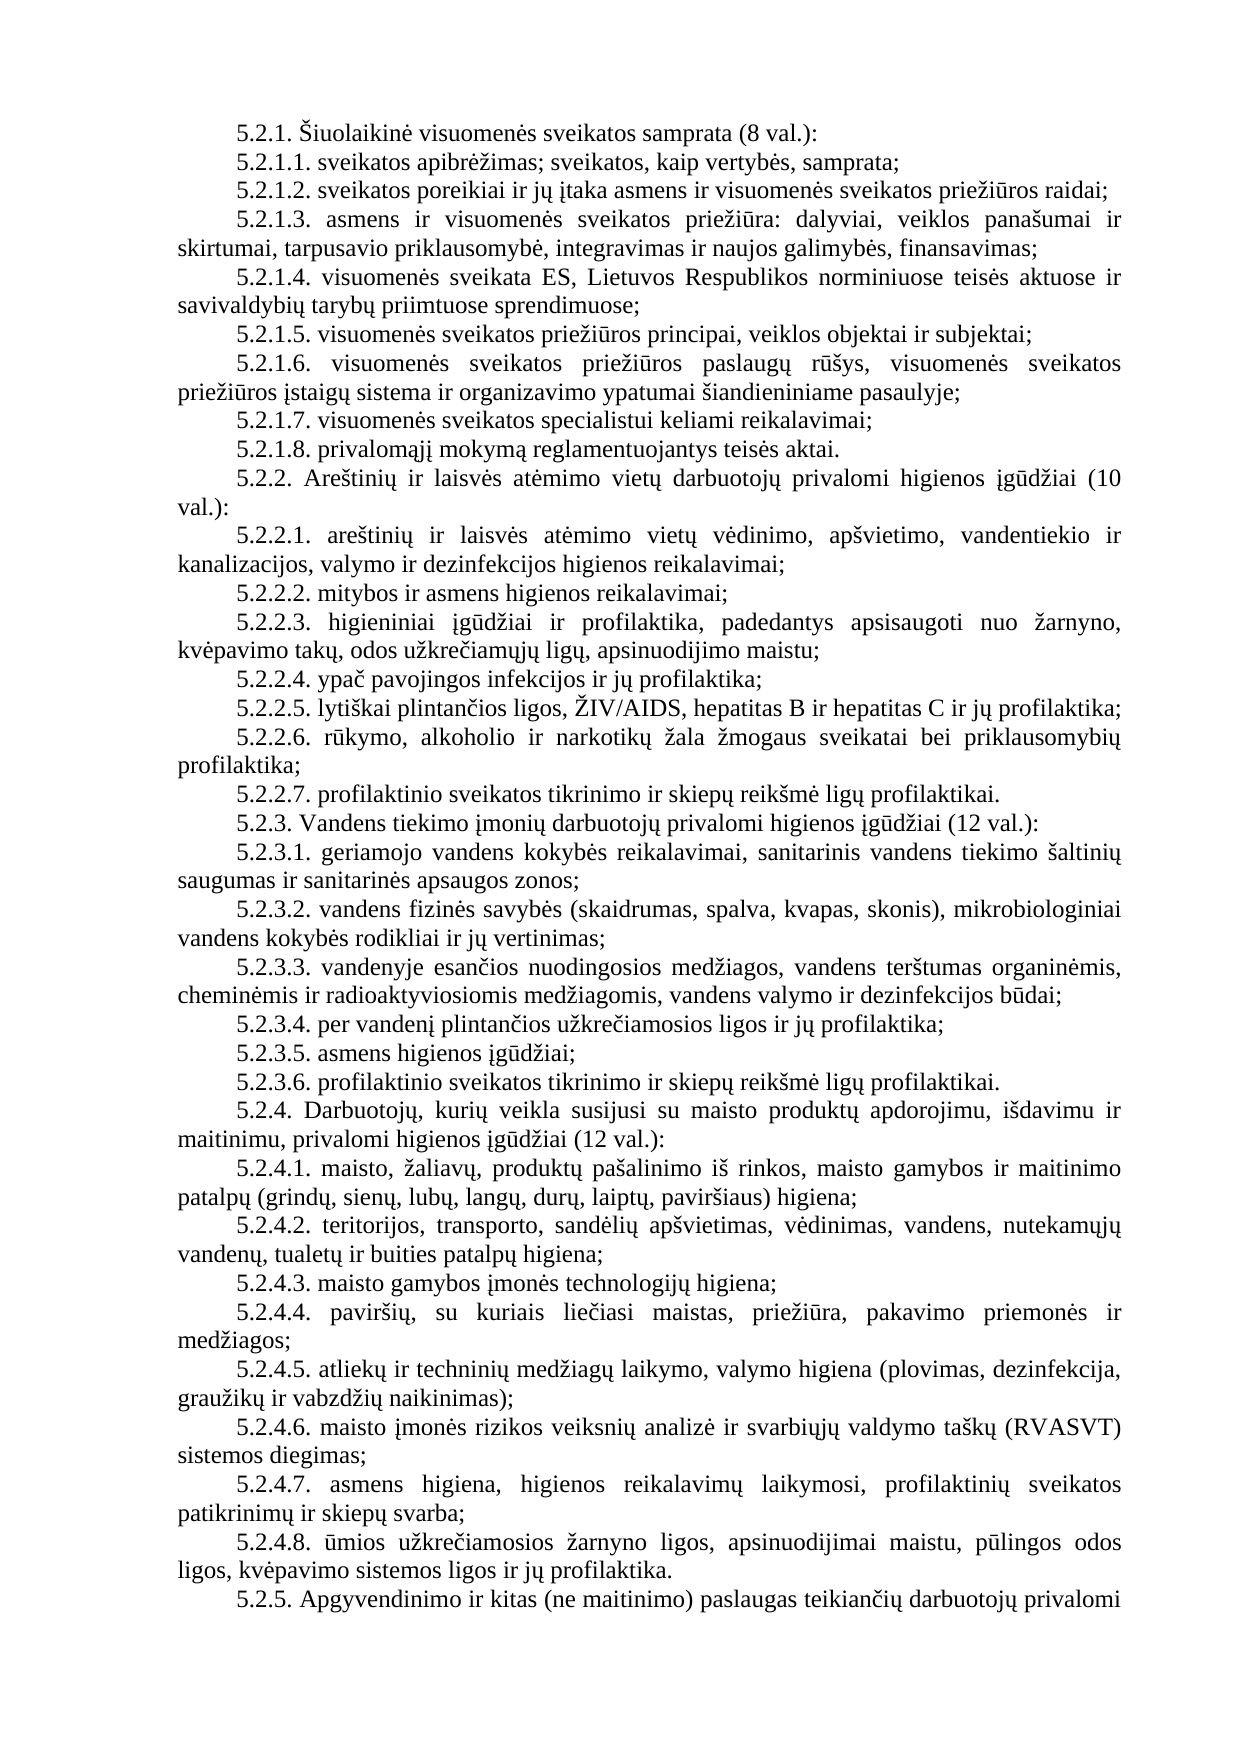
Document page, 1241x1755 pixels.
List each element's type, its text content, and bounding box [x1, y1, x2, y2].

text 5.2.1. Šiuolaikinė visuomenės sveikatos samprata (8 val.): [177, 118, 1122, 147]
text 5.2.1.6. visuomenės sveikatos priežiūros paslaugų rūšys, visuomenės sveikatos priežiūros įstaigų sistema ir organizavimo ypatumai šiandieniniame pasaulyje; [177, 348, 1122, 406]
text 5.2.3.1. geriamojo vandens kokybės reikalavimai, sanitarinis vandens tiekimo šaltinių saugumas ir sanitarinės apsaugos zonos; [177, 837, 1122, 894]
text 5.2.4.1. maisto, žaliavų, produktų pašalinimo iš rinkos, maisto gamybos ir maitinimo patalpų (grindų, sienų, lubų, langų, durų, laiptų, paviršiaus) higiena; [177, 1153, 1122, 1211]
text 5.2.4.4. paviršių, su kuriais liečiasi maistas, priežiūra, pakavimo priemonės ir medžiagos; [177, 1297, 1122, 1354]
text 5.2.2.6. rūkymo, alkoholio ir narkotikų žala žmogaus sveikatai bei priklausomybių profilaktika; [177, 722, 1122, 779]
text 5.2.1.7. visuomenės sveikatos specialistui keliami reikalavimai; [177, 406, 1122, 434]
text 5.2.1.5. visuomenės sveikatos priežiūros principai, veiklos objektai ir subjektai; [177, 319, 1122, 348]
text 5.2.3.3. vandenyje esančios nuodingosios medžiagos, vandens terštumas organinėmis, cheminėmis ir radioaktyviosiomis medžiagomis, vandens valymo ir dezinfekcijos būdai; [177, 952, 1122, 1009]
text 5.2.1.1. sveikatos apibrėžimas; sveikatos, kaip vertybės, samprata; [177, 147, 1122, 176]
text 5.2.4.8. ūmios užkrečiamosios žarnyno ligos, apsinuodijimai maistu, pūlingos odos ligos, kvėpavimo sistemos ligos ir jų profilaktika. [177, 1527, 1122, 1584]
text 5.2.4.2. teritorijos, transporto, sandėlių apšvietimas, vėdinimas, vandens, nutekamųjų vandenų, tualetų ir buities patalpų higiena; [177, 1211, 1122, 1268]
text 5.2.2.7. profilaktinio sveikatos tikrinimo ir skiepų reikšmė ligų profilaktikai. [177, 779, 1122, 808]
text 5.2.3.4. per vandenį plintančios užkrečiamosios ligos ir jų profilaktika; [177, 1009, 1122, 1038]
text 5.2.2. Areštinių ir laisvės atėmimo vietų darbuotojų privalomi higienos įgūdžiai (10 val.): [177, 463, 1122, 521]
text 5.2.1.8. privalomąjį mokymą reglamentuojantys teisės aktai. [177, 434, 1122, 463]
text 5.2.1.2. sveikatos poreikiai ir jų įtaka asmens ir visuomenės sveikatos priežiūros raidai; [177, 176, 1122, 204]
text 5.2.2.3. higieniniai įgūdžiai ir profilaktika, padedantys apsisaugoti nuo žarnyno, kvėpavimo takų, odos užkrečiamųjų ligų, apsinuodijimo maistu; [177, 607, 1122, 664]
text 5.2.3.2. vandens fizinės savybės (skaidrumas, spalva, kvapas, skonis), mikrobiologiniai vandens kokybės rodikliai ir jų vertinimas; [177, 894, 1122, 952]
text 5.2.4.6. maisto įmonės rizikos veiksnių analizė ir svarbiųjų valdymo taškų (RVASVT) sistemos diegimas; [177, 1412, 1122, 1469]
text 5.2.5. Apgyvendinimo ir kitas (ne maitinimo) paslaugas teikiančių darbuotojų privalomi [177, 1584, 1122, 1613]
text 5.2.2.1. areštinių ir laisvės atėmimo vietų vėdinimo, apšvietimo, vandentiekio ir kanalizacijos, valymo ir dezinfekcijos higienos reikalavimai; [177, 521, 1122, 578]
text 5.2.2.4. ypač pavojingos infekcijos ir jų profilaktika; [177, 664, 1122, 693]
text 5.2.3. Vandens tiekimo įmonių darbuotojų privalomi higienos įgūdžiai (12 val.): [177, 808, 1122, 837]
text 5.2.1.3. asmens ir visuomenės sveikatos priežiūra: dalyviai, veiklos panašumai ir skirtumai, tarpusavio priklausomybė, integravimas ir naujos galimybės, finansavimas; [177, 204, 1122, 262]
text 5.2.4. Darbuotojų, kurių veikla susijusi su maisto produktų apdorojimu, išdavimu ir maitinimu, privalomi higienos įgūdžiai (12 val.): [177, 1096, 1122, 1153]
text 5.2.2.2. mitybos ir asmens higienos reikalavimai; [177, 578, 1122, 607]
text 5.2.4.5. atliekų ir techninių medžiagų laikymo, valymo higiena (plovimas, dezinfekcija, graužikų ir vabzdžių naikinimas); [177, 1354, 1122, 1412]
text 5.2.1.4. visuomenės sveikata ES, Lietuvos Respublikos norminiuose teisės aktuose ir savivaldybių tarybų priimtuose sprendimuose; [177, 262, 1122, 319]
text 5.2.2.5. lytiškai plintančios ligos, ŽIV/AIDS, hepatitas B ir hepatitas C ir jų profilaktika; [177, 693, 1122, 722]
text 5.2.4.7. asmens higiena, higienos reikalavimų laikymosi, profilaktinių sveikatos patikrinimų ir skiepų svarba; [177, 1469, 1122, 1527]
text 5.2.3.6. profilaktinio sveikatos tikrinimo ir skiepų reikšmė ligų profilaktikai. [177, 1067, 1122, 1096]
text 5.2.4.3. maisto gamybos įmonės technologijų higiena; [177, 1268, 1122, 1297]
text 5.2.3.5. asmens higienos įgūdžiai; [177, 1038, 1122, 1067]
